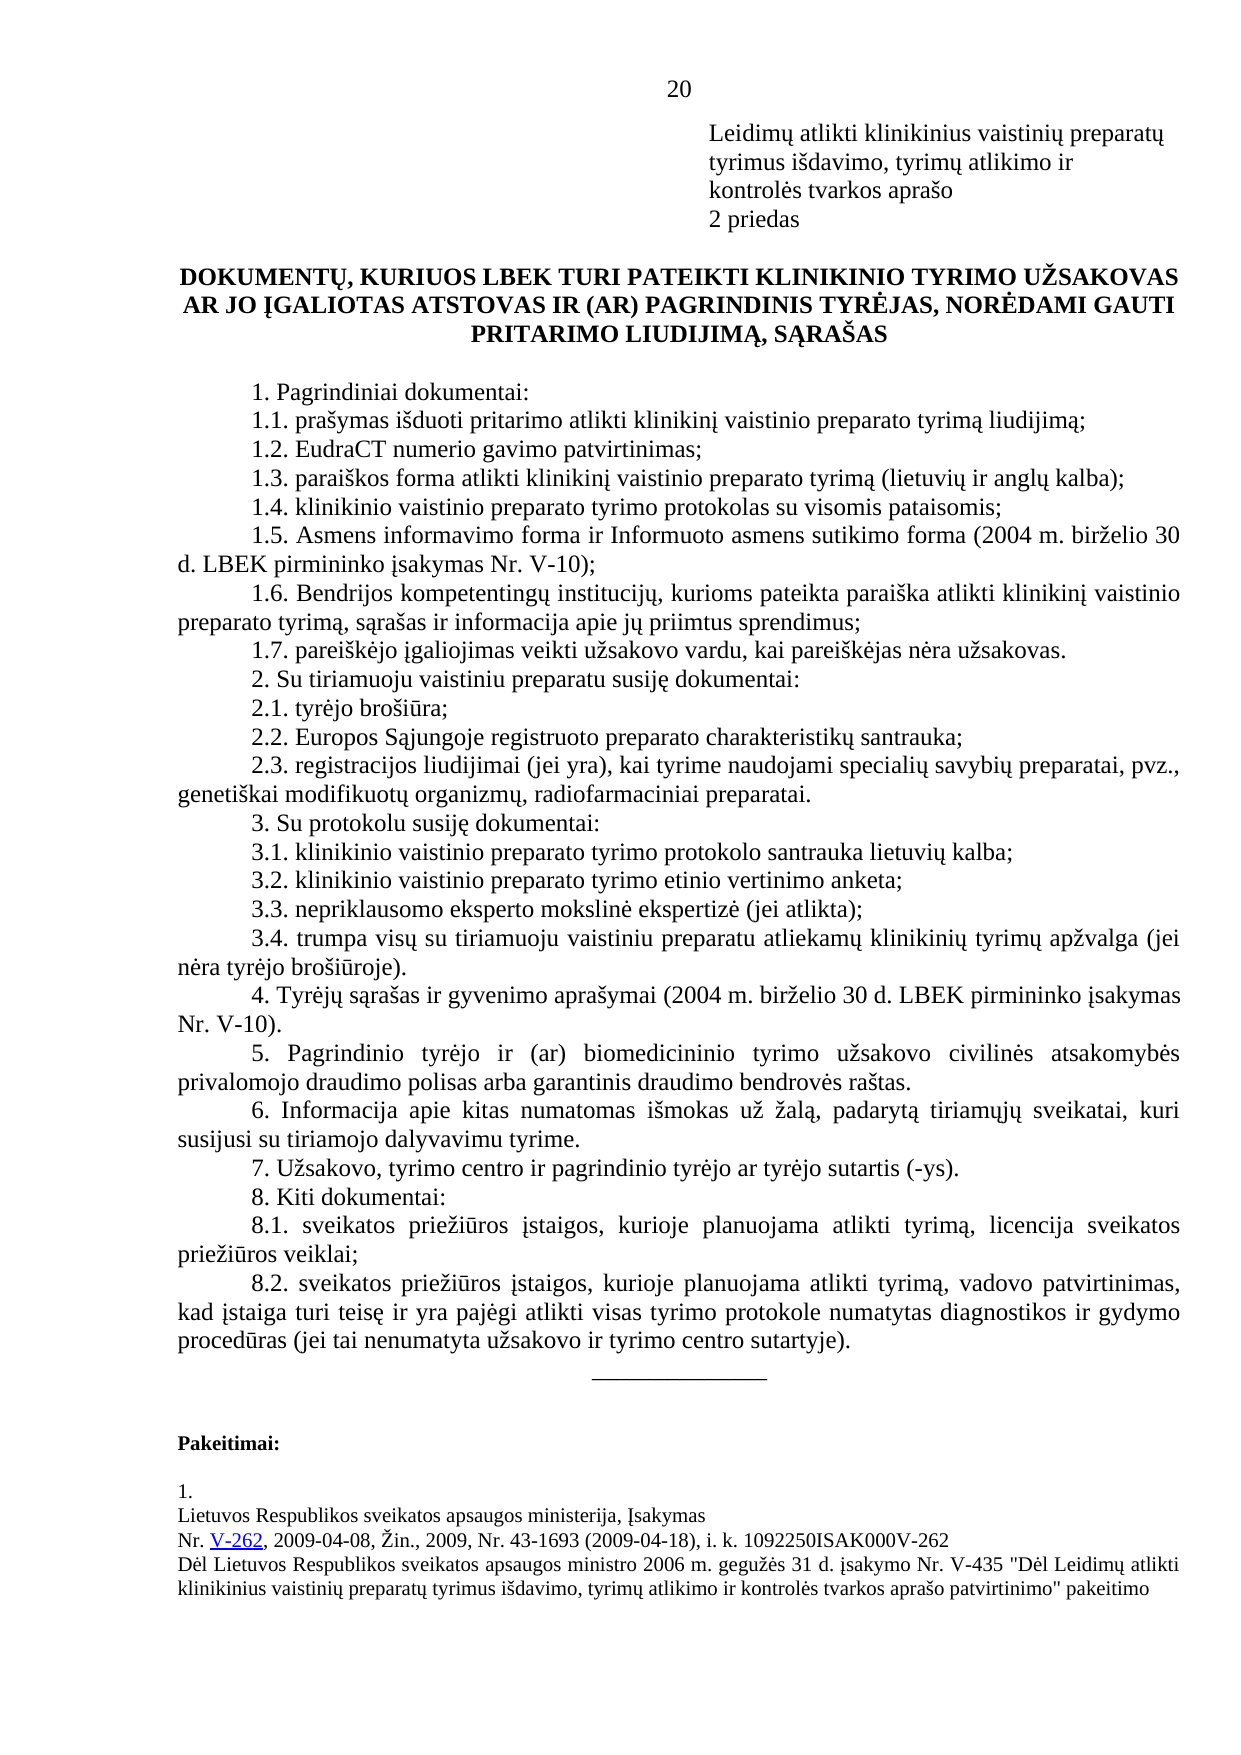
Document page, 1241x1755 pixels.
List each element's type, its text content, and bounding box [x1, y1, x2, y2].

text Pakeitimai: [177, 1431, 1181, 1455]
text 7. Užsakovo, tyrimo centro ir pagrindinio tyrėjo ar tyrėjo sutartis (-ys). [177, 1153, 1181, 1182]
text 1.2. EudraCT numerio gavimo patvirtinimas; [177, 434, 1181, 463]
text 3.4. trumpa visų su tiriamuoju vaistiniu preparatu atliekamų klinikinių tyrimų apžvalga (jei nėra tyrėjo brošiūroje). [177, 923, 1181, 981]
text tyrimus išdavimo, tyrimų atlikimo ir [177, 147, 1181, 176]
text 2 priedas [177, 204, 1181, 233]
text 3.2. klinikinio vaistinio preparato tyrimo etinio vertinimo anketa; [177, 866, 1181, 894]
text 6. Informacija apie kitas numatomas išmokas už žalą, padarytą tiriamųjų sveikatai, kuri susijusi su tiriamojo dalyvavimu tyrime. [177, 1096, 1181, 1153]
text 8.2. sveikatos priežiūros įstaigos, kurioje planuojama atlikti tyrimą, vadovo patvirtinimas, kad įstaiga turi teisę ir yra pajėgi atlikti visas tyrimo protokole numatytas diagnostikos ir gydymo procedūras (jei tai nenumatyta užsakovo ir tyrimo centro sutartyje). [177, 1268, 1181, 1354]
text 3.3. nepriklausomo eksperto mokslinė ekspertizė (jei atlikta); [177, 894, 1181, 923]
text Dėl Lietuvos Respublikos sveikatos apsaugos ministro 2006 m. gegužės 31 d. įsakymo Nr. V-435 "Dėl Leidimų atlikti klinikinius vaistinių preparatų tyrimus išdavimo, tyrimų atlikimo ir kontrolės tvarkos aprašo patvirtinimo" pakeitimo [177, 1552, 1181, 1600]
text 3.1. klinikinio vaistinio preparato tyrimo protokolo santrauka lietuvių kalba; [177, 837, 1181, 866]
text 2.2. Europos Sąjungoje registruoto preparato charakteristikų santrauka; [177, 722, 1181, 751]
text 1. [177, 1479, 1181, 1503]
text 3. Su protokolu susiję dokumentai: [177, 808, 1181, 837]
text Leidimų atlikti klinikinius vaistinių preparatų [709, 118, 1181, 147]
text 1.4. klinikinio vaistinio preparato tyrimo protokolas su visomis pataisomis; [177, 492, 1181, 521]
text 1.7. pareiškėjo įgaliojimas veikti užsakovo vardu, kai pareiškėjas nėra užsakovas. [177, 636, 1181, 664]
text 1.1. prašymas išduoti pritarimo atlikti klinikinį vaistinio preparato tyrimą liudijimą; [177, 406, 1181, 434]
text Lietuvos Respublikos sveikatos apsaugos ministerija, Įsakymas [177, 1503, 1181, 1527]
text 2. Su tiriamuoju vaistiniu preparatu susiję dokumentai: [177, 664, 1181, 693]
text 8.1. sveikatos priežiūros įstaigos, kurioje planuojama atlikti tyrimą, licencija sveikatos priežiūros veiklai; [177, 1211, 1181, 1268]
text 8. Kiti dokumentai: [177, 1182, 1181, 1211]
text 4. Tyrėjų sąrašas ir gyvenimo aprašymai (2004 m. birželio 30 d. LBEK pirmininko įsakymas Nr. V-10). [177, 981, 1181, 1038]
text 5. Pagrindinio tyrėjo ir (ar) biomedicininio tyrimo užsakovo civilinės atsakomybės privalomojo draudimo polisas arba garantinis draudimo bendrovės raštas. [177, 1038, 1181, 1096]
text 1.6. Bendrijos kompetentingų institucijų, kurioms pateikta paraiška atlikti klinikinį vaistinio preparato tyrimą, sąrašas ir informacija apie jų priimtus sprendimus; [177, 578, 1181, 636]
text 2.1. tyrėjo brošiūra; [177, 693, 1181, 722]
text ______________ [177, 1354, 1181, 1383]
text Nr. V-262, 2009-04-08, Žin., 2009, Nr. 43-1693 (2009-04-18), i. k. 1092250ISAK000V-262 [177, 1527, 1181, 1552]
text 1.5. Asmens informavimo forma ir Informuoto asmens sutikimo forma (2004 m. birželio 30 d. LBEK pirmininko įsakymas Nr. V-10); [177, 521, 1181, 578]
text DOKUMENTŲ, KURIUOS LBEK TURI PATEIKTI KLINIKINIO TYRIMO UŽSAKOVAS AR JO ĮGALIOTAS ATSTOVAS IR (AR) PAGRINDINIS TYRĖJAS, NORĖDAMI GAUTI PRITARIMO LIUDIJIMĄ, SĄRAŠAS [177, 262, 1181, 348]
text 1.3. paraiškos forma atlikti klinikinį vaistinio preparato tyrimą (lietuvių ir anglų kalba); [177, 463, 1181, 492]
text 2.3. registracijos liudijimai (jei yra), kai tyrime naudojami specialių savybių preparatai, pvz., genetiškai modifikuotų organizmų, radiofarmaciniai preparatai. [177, 751, 1181, 808]
text kontrolės tvarkos aprašo [177, 176, 1181, 204]
text 1. Pagrindiniai dokumentai: [177, 377, 1181, 406]
